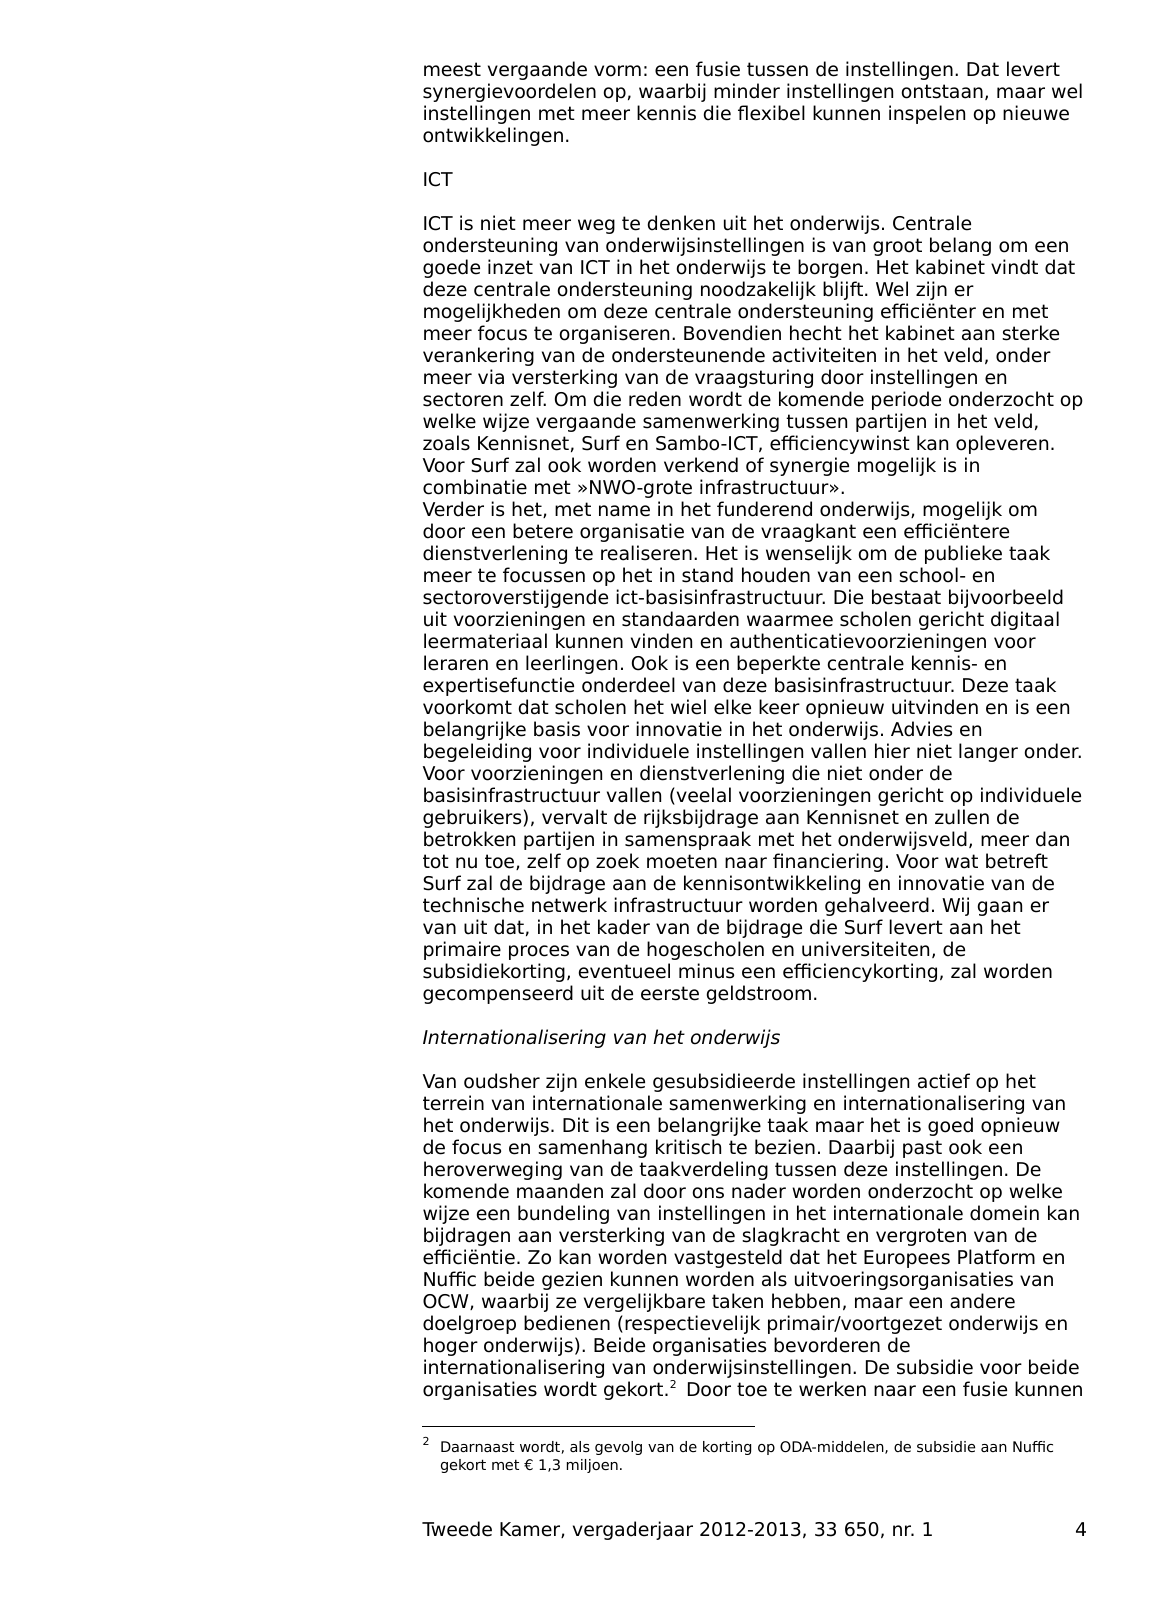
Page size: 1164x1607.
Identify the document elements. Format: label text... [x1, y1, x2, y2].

subtitle ICT [422, 169, 1087, 191]
subtitle Internationalisering van het onderwijs [422, 1027, 1087, 1049]
text Daarnaast wordt, als gevolg van de korting op ODA-middelen, de subsidie aan Nuffic gekort met € 1,3 miljoen. [422, 1435, 1087, 1474]
text Verder is het, met name in het funderend onderwijs, mogelijk om door een betere organisatie van de vraagkant een efficiëntere dienstverlening te realiseren. Het is wenselijk om de publieke taak meer te focussen op het in stand houden van een school- en sectoroverstijgende ict-basisinfrastructuur. Die bestaat bijvoorbeeld uit voorzieningen en standaarden waarmee scholen gericht digitaal leermateriaal kunnen vinden en authenticatievoorzieningen voor leraren en leerlingen. Ook is een beperkte centrale kennis- en expertisefunctie onderdeel van deze basisinfrastructuur. Deze taak voorkomt dat scholen het wiel elke keer opnieuw uitvinden en is een belangrijke basis voor innovatie in het onderwijs. Advies en begeleiding voor individuele instellingen vallen hier niet langer onder. [422, 499, 1087, 763]
text Voor voorzieningen en dienstverlening die niet onder de basisinfrastructuur vallen (veelal voorzieningen gericht op individuele gebruikers), vervalt de rijksbijdrage aan Kennisnet en zullen de betrokken partijen in samenspraak met het onderwijsveld, meer dan tot nu toe, zelf op zoek moeten naar financiering. Voor wat betreft Surf zal de bijdrage aan de kennisontwikkeling en innovatie van de technische netwerk infrastructuur worden gehalveerd. Wij gaan er van uit dat, in het kader van de bijdrage die Surf levert aan het primaire proces van de hogescholen en universiteiten, de subsidiekorting, eventueel minus een efficiencykorting, zal worden gecompenseerd uit de eerste geldstroom. [422, 763, 1087, 1004]
text meest vergaande vorm: een fusie tussen de instellingen. Dat levert synergievoordelen op, waarbij minder instellingen ontstaan, maar wel instellingen met meer kennis die flexibel kunnen inspelen op nieuwe ontwikkelingen. [422, 59, 1087, 147]
text ICT is niet meer weg te denken uit het onderwijs. Centrale ondersteuning van onderwijsinstellingen is van groot belang om een goede inzet van ICT in het onderwijs te borgen. Het kabinet vindt dat deze centrale ondersteuning noodzakelijk blijft. Wel zijn er mogelijkheden om deze centrale ondersteuning efficiënter en met meer focus te organiseren. Bovendien hecht het kabinet aan sterke verankering van de ondersteunende activiteiten in het veld, onder meer via versterking van de vraagsturing door instellingen en sectoren zelf. Om die reden wordt de komende periode onderzocht op welke wijze vergaande samenwerking tussen partijen in het veld, zoals Kennisnet, Surf en Sambo-ICT, efficiencywinst kan opleveren. Voor Surf zal ook worden verkend of synergie mogelijk is in combinatie met »NWO-grote infrastructuur». [422, 213, 1087, 499]
text Van oudsher zijn enkele gesubsidieerde instellingen actief op het terrein van internationale samenwerking en internationalisering van het onderwijs. Dit is een belangrijke taak maar het is goed opnieuw de focus en samenhang kritisch te bezien. Daarbij past ook een heroverweging van de taakverdeling tussen deze instellingen. De komende maanden zal door ons nader worden onderzocht op welke wijze een bundeling van instellingen in het internationale domein kan bijdragen aan versterking van de slagkracht en vergroten van de efficiëntie. Zo kan worden vastgesteld dat het Europees Platform en Nuffic beide gezien kunnen worden als uitvoeringsorganisaties van OCW, waarbij ze vergelijkbare taken hebben, maar een andere doelgroep bedienen (respectievelijk primair/voortgezet onderwijs en hoger onderwijs). Beide organisaties bevorderen de internationalisering van onderwijsinstellingen. De subsidie voor beide organisaties wordt gekort. Door toe te werken naar een fusie kunnen [422, 1071, 1087, 1401]
